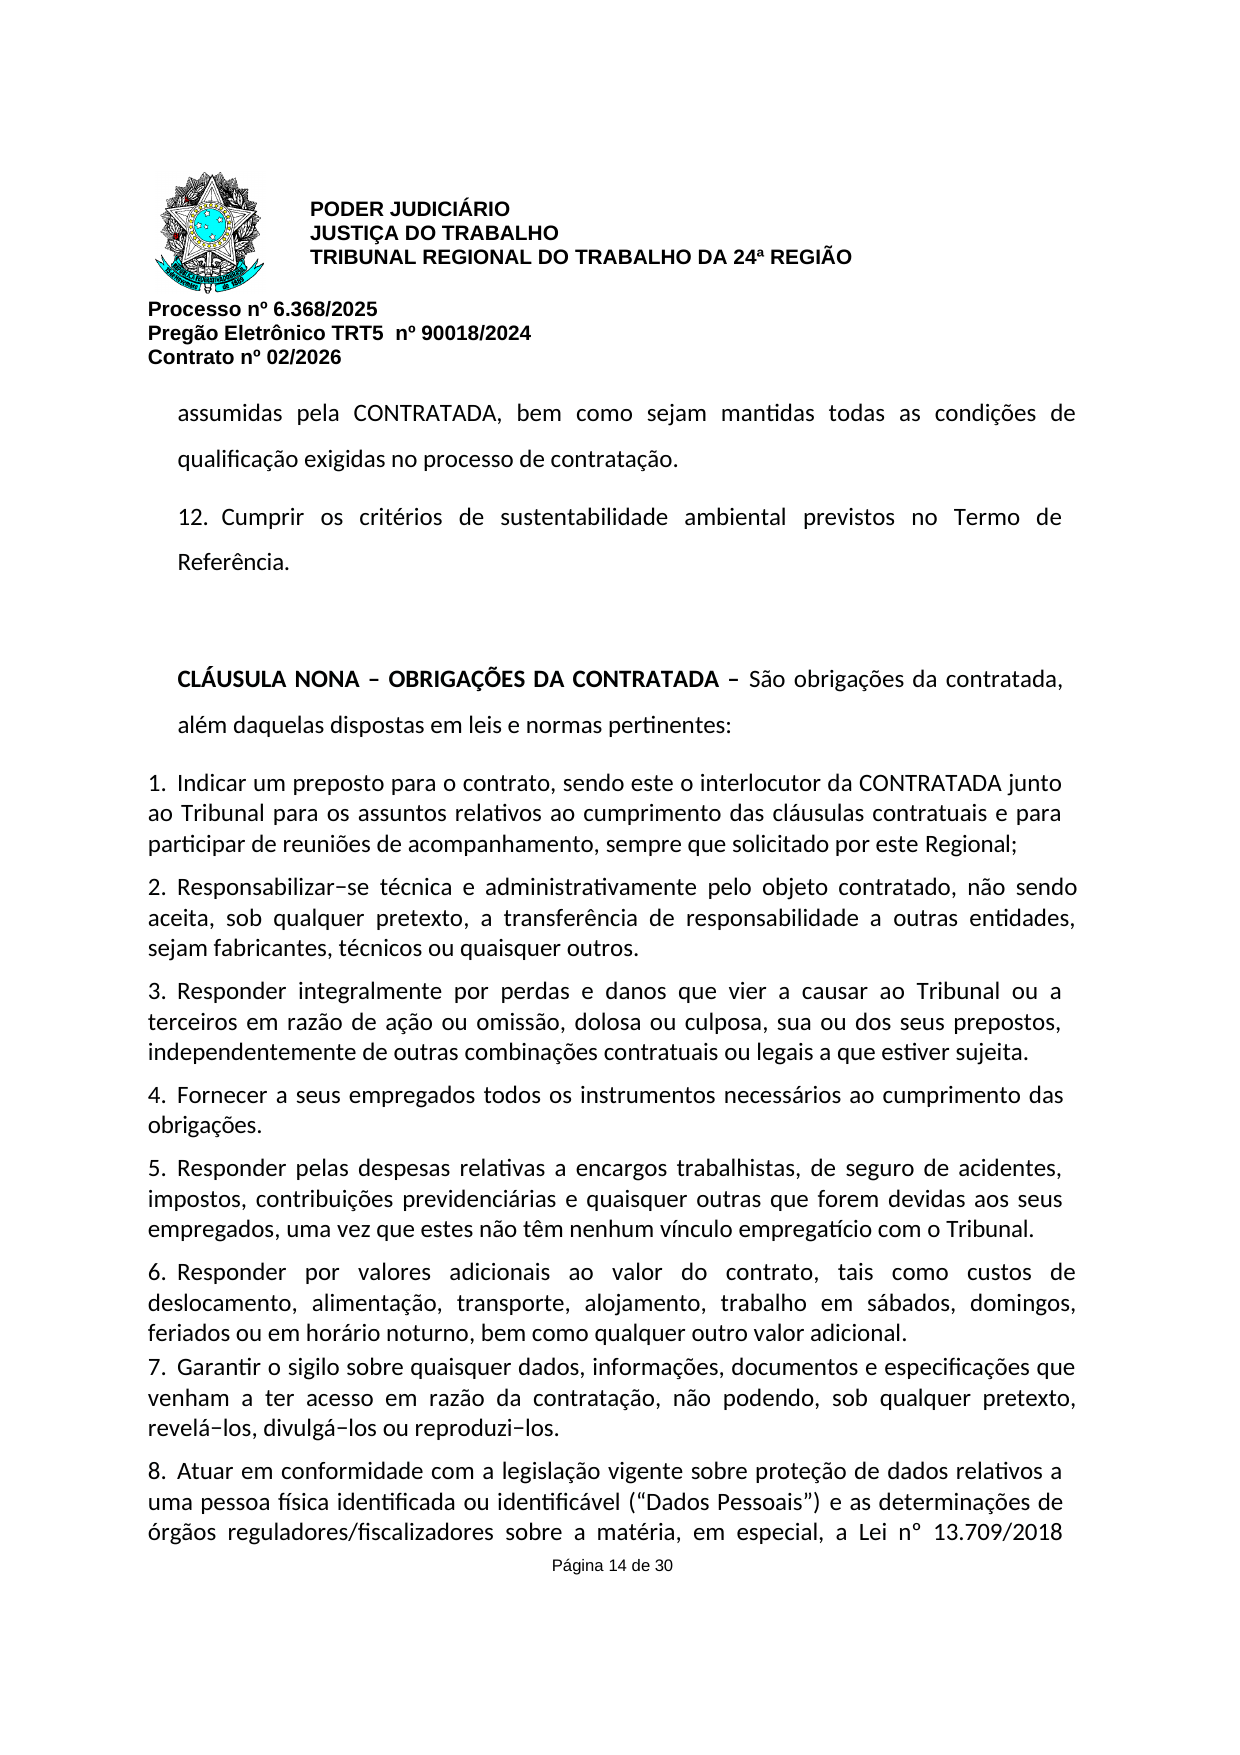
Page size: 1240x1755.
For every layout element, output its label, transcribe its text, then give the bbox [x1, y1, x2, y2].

list Indicar um preposto para o contrato, sendo este o interlocutor da CONTRATADA junto ao Tribunal para os assuntos relativos ao cumprimento das cláusulas contratuais e para participar de reuniões de acompanhamento, sempre que solicitado por este Regional; [148, 767, 1063, 858]
list Cumprir os critérios de sustentabilidade ambiental previstos no Termo de Referência. [177, 501, 1063, 577]
list Responsabilizar−se técnica e administrativamente pelo objeto contratado, não sendo aceita, sob qualquer pretexto, a transferência de responsabilidade a outras entidades, sejam fabricantes, técnicos ou quaisquer outros. [148, 871, 1077, 963]
text CLÁUSULA NONA – OBRIGAÇÕES DA CONTRATADA – São obrigações da contratada, além daquelas dispostas em leis e normas pertinentes: [177, 663, 1064, 739]
list Responder integralmente por perdas e danos que vier a causar ao Tribunal ou a terceiros em razão de ação ou omissão, dolosa ou culposa, sua ou dos seus prepostos, independentemente de outras combinações contratuais ou legais a que estiver sujeita. [148, 975, 1063, 1067]
list Atuar em conformidade com a legislação vigente sobre proteção de dados relativos a uma pessoa física identificada ou identificável (“Dados Pessoais”) e as determinações de órgãos reguladores/fiscalizadores sobre a matéria, em especial, a Lei nº 13.709/2018 [148, 1455, 1064, 1547]
list Fornecer a seus empregados todos os instrumentos necessários ao cumprimento das obrigações. [148, 1079, 1064, 1140]
list Responder por valores adicionais ao valor do contrato, tais como custos de deslocamento, alimentação, transporte, alojamento, trabalho em sábados, domingos, feriados ou em horário noturno, bem como qualquer outro valor adicional. [148, 1257, 1077, 1348]
list Garantir o sigilo sobre quaisquer dados, informações, documentos e especificações que venham a ter acesso em razão da contratação, não podendo, sob qualquer pretexto, revelá−los, divulgá−los ou reproduzi−los. [148, 1351, 1077, 1443]
list Responder pelas despesas relativas a encargos trabalhistas, de seguro de acidentes, impostos, contribuições previdenciárias e quaisquer outras que forem devidas aos seus empregados, uma vez que estes não têm nenhum vínculo empregatício com o Tribunal. [148, 1153, 1063, 1244]
list assumidas pela CONTRATADA, bem como sejam mantidas todas as condições de qualificação exigidas no processo de contratação. [176, 397, 1077, 473]
